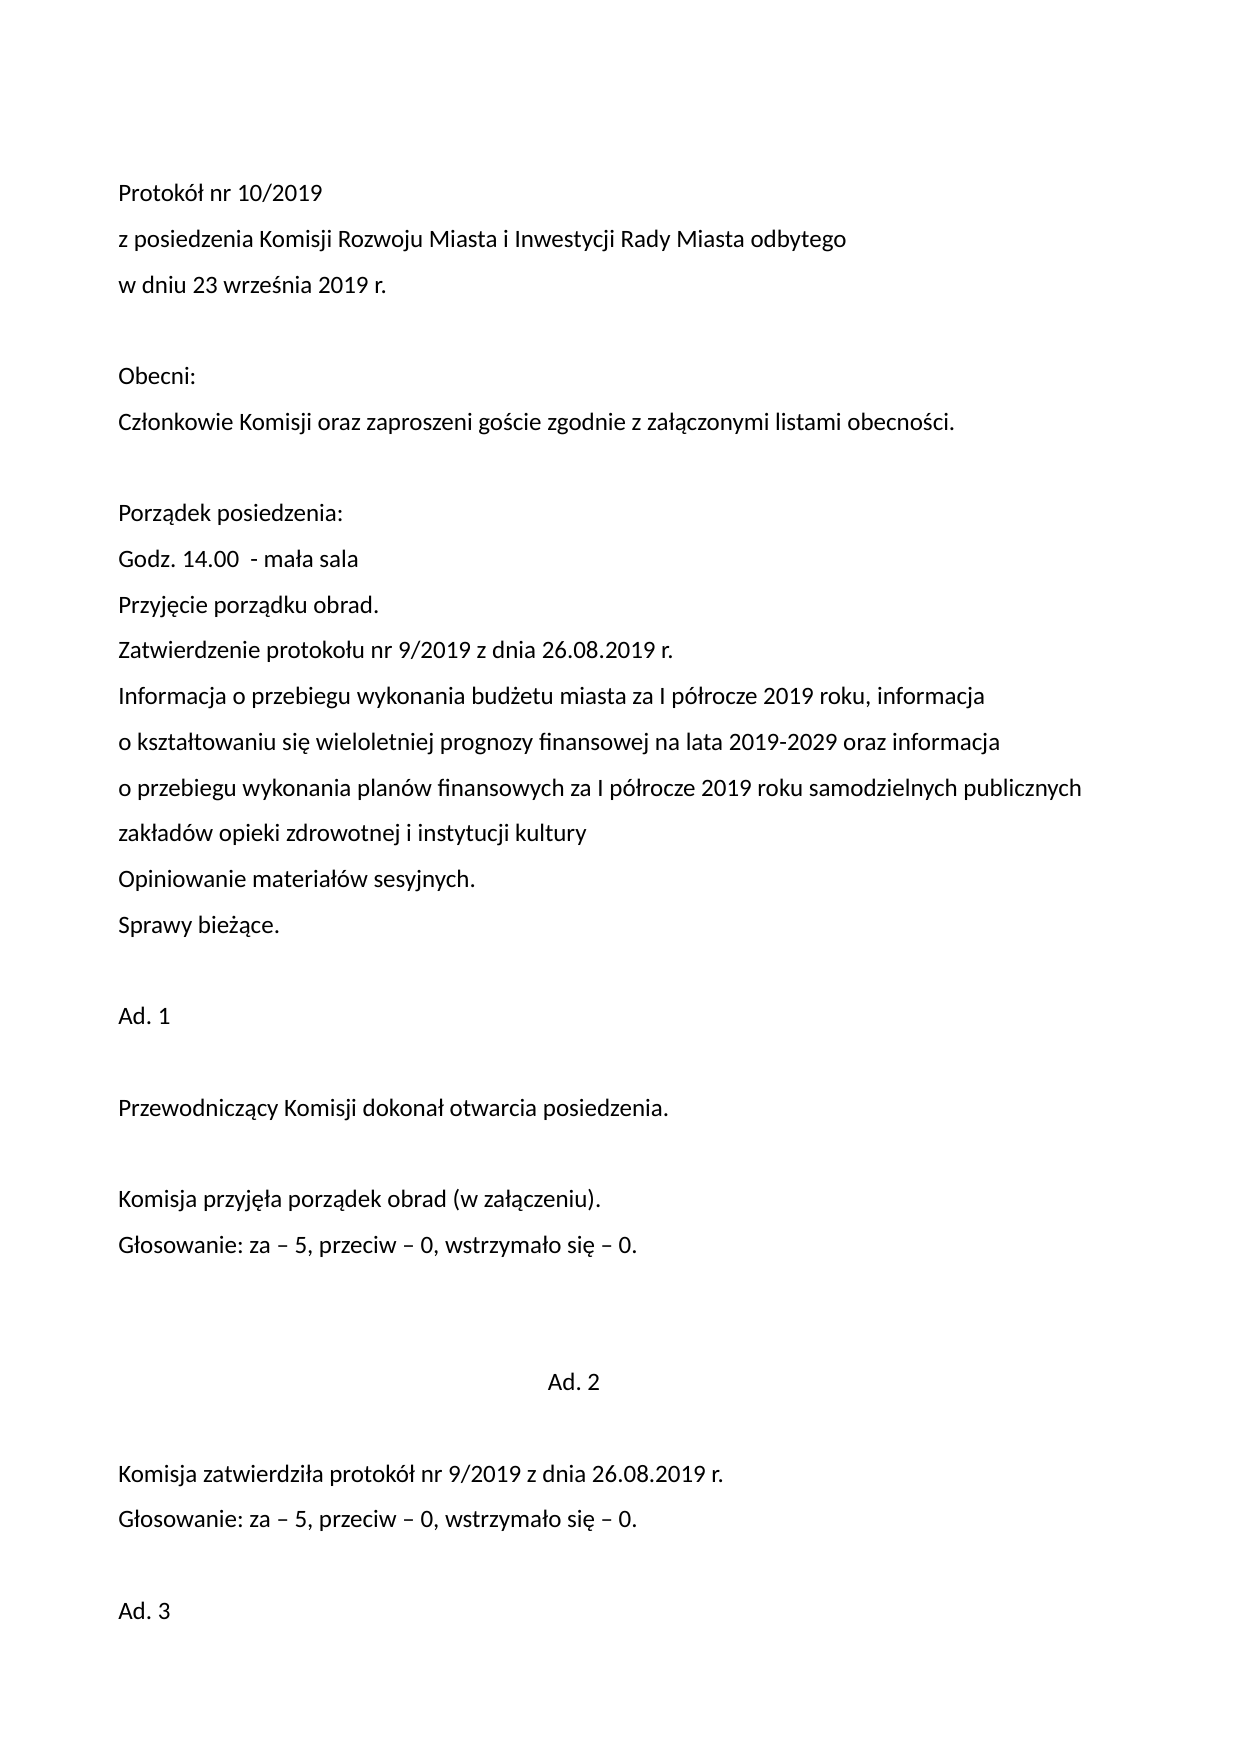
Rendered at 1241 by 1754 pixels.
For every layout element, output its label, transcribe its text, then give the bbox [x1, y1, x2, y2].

text Obecni: [118, 360, 1122, 391]
text Protokół nr 10/2019 [118, 177, 1122, 208]
text z posiedzenia Komisji Rozwoju Miasta i Inwestycji Rady Miasta odbytego [118, 223, 1122, 254]
text Przyjęcie porządku obrad. [118, 589, 1122, 619]
text Komisja przyjęła porządek obrad (w załączeniu). [118, 1183, 1122, 1214]
text Ad. 3 [118, 1595, 1122, 1626]
text Informacja o przebiegu wykonania budżetu miasta za I półrocze 2019 roku, informacja o kształtowaniu się wieloletniej prognozy finansowej na lata 2019-2029 oraz informacja o przebiegu wykonania planów finansowych za I półrocze 2019 roku samodzielnych publicznych zakładów opieki zdrowotnej i instytucji kultury [118, 680, 1122, 848]
text w dniu 23 września 2019 r. [118, 269, 1122, 299]
text Przewodniczący Komisji dokonał otwarcia posiedzenia. [118, 1092, 1122, 1122]
text Ad. 1 [118, 1001, 1122, 1031]
text Ad. 2 [118, 1366, 1122, 1397]
text Komisja zatwierdziła protokół nr 9/2019 z dnia 26.08.2019 r. [118, 1458, 1122, 1488]
text Zatwierdzenie protokołu nr 9/2019 z dnia 26.08.2019 r. [118, 635, 1122, 665]
text Głosowanie: za – 5, przeciw – 0, wstrzymało się – 0. [118, 1229, 1122, 1260]
text Godz. 14.00 - mała sala [118, 543, 1122, 574]
text Członkowie Komisji oraz zaproszeni goście zgodnie z załączonymi listami obecności. [118, 406, 1122, 437]
text Porządek posiedzenia: [118, 497, 1122, 528]
text Głosowanie: za – 5, przeciw – 0, wstrzymało się – 0. [118, 1503, 1122, 1534]
text Opiniowanie materiałów sesyjnych. [118, 863, 1122, 894]
text Sprawy bieżące. [118, 909, 1122, 939]
